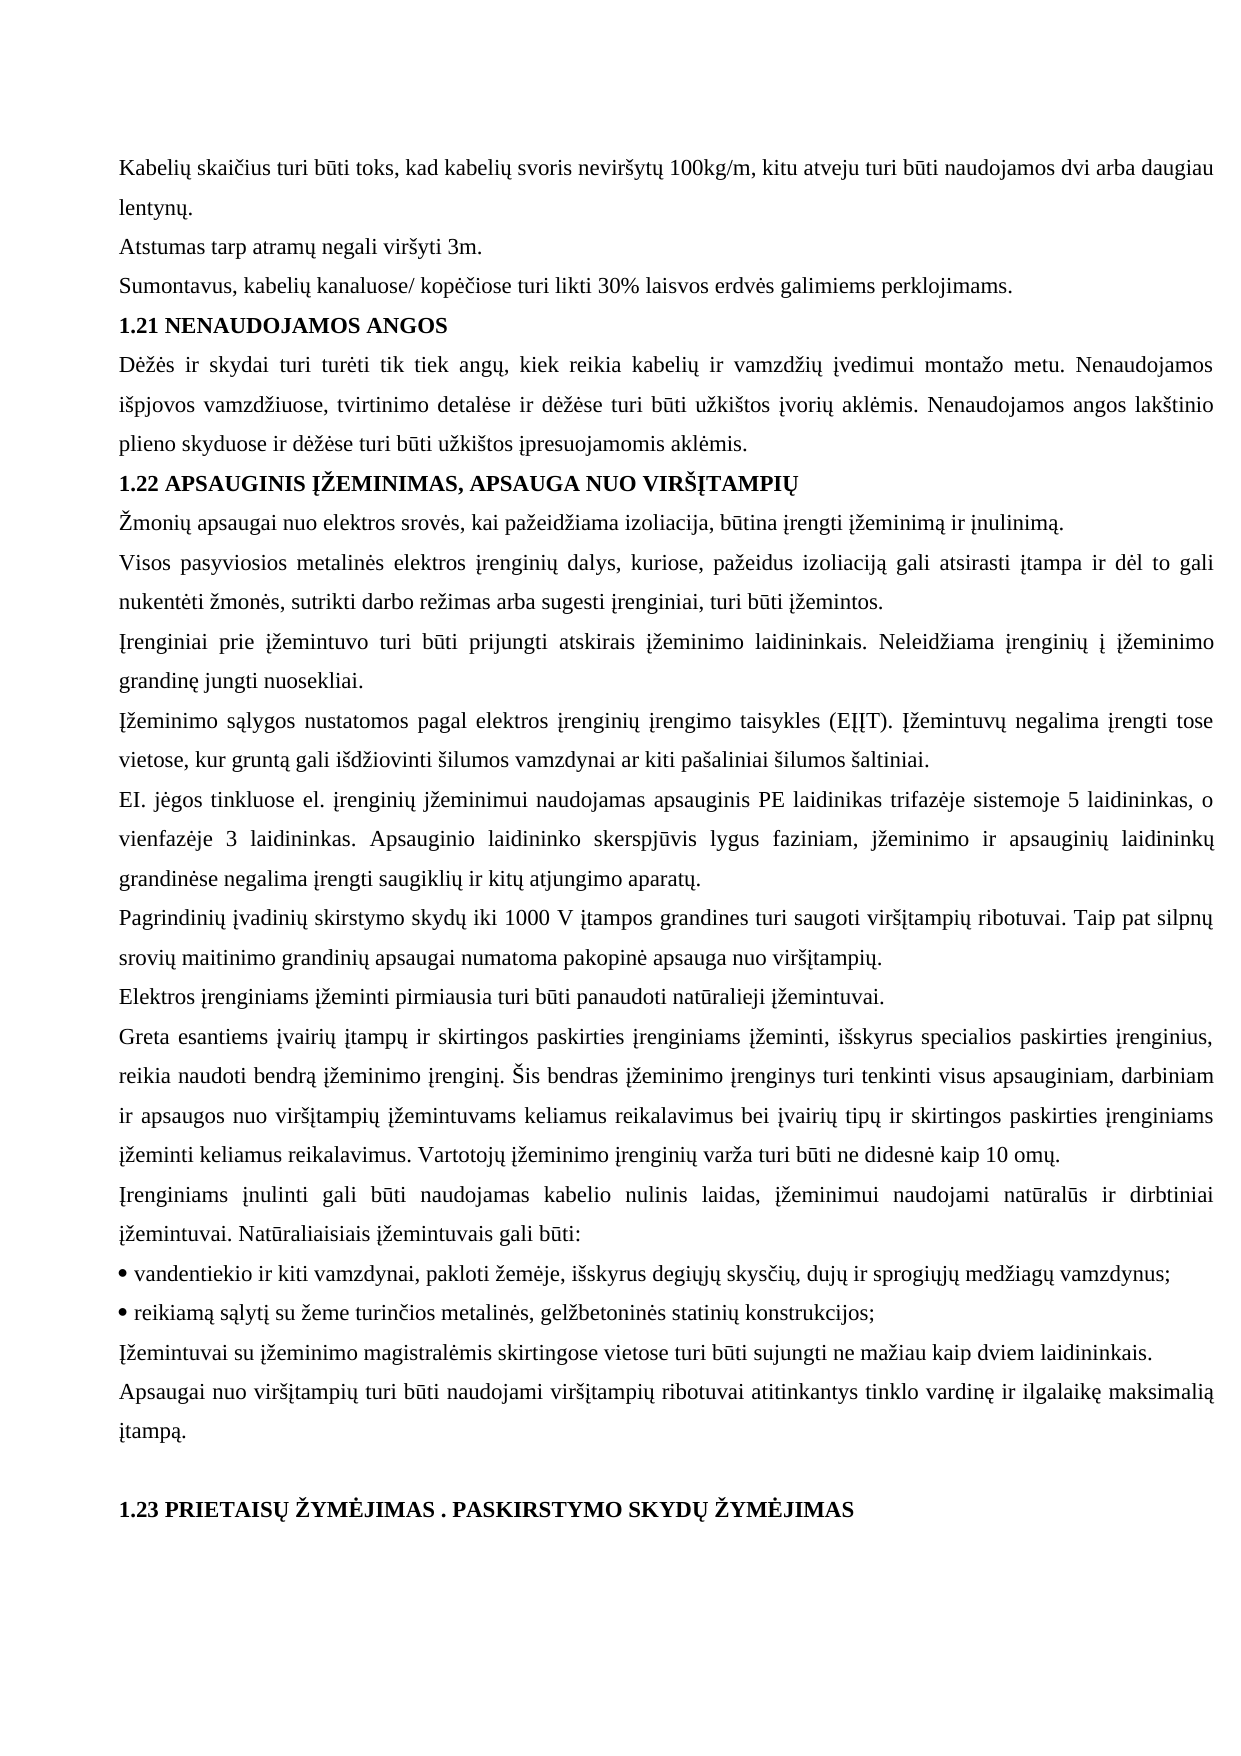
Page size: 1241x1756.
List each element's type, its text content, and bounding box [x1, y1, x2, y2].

text Žmonių apsaugai nuo elektros srovės, kai pažeidžiama izoliacija, būtina įrengti įžeminimą ir įnulinimą. [119, 509, 1216, 536]
text · reikiamą sąlytį su žeme turinčios metalinės, gelžbetoninės statinių konstrukcijos; [119, 1299, 1216, 1325]
text 1.23 PRIETAISŲ ŽYMĖJIMAS . PASKIRSTYMO SKYDŲ ŽYMĖJIMAS [119, 1496, 1216, 1523]
text EI. jėgos tinkluose el. įrenginių jžeminimui naudojamas apsauginis PE laidinikas trifazėje sistemoje 5 laidininkas, o vienfazėje 3 laidininkas. Apsauginio laidininko skerspjūvis lygus faziniam, jžeminimo ir apsauginių laidininkų grandinėse negalima įrengti saugiklių ir kitų atjungimo aparatų. [119, 786, 1216, 891]
text Atstumas tarp atramų negali viršyti 3m. [119, 233, 1216, 259]
text Įžemintuvai su įžeminimo magistralėmis skirtingose vietose turi būti sujungti ne mažiau kaip dviem laidininkais. [119, 1338, 1216, 1365]
text Sumontavus, kabelių kanaluose/ kopėčiose turi likti 30% laisvos erdvės galimiems perklojimams. [119, 273, 1216, 299]
text 1.22 APSAUGINIS ĮŽEMINIMAS, APSAUGA NUO VIRŠĮTAMPIŲ [119, 470, 1216, 496]
text Greta esantiems įvairių įtampų ir skirtingos paskirties įrenginiams įžeminti, išskyrus specialios paskirties įrenginius, reikia naudoti bendrą įžeminimo įrenginį. Šis bendras įžeminimo įrenginys turi tenkinti visus apsauginiam, darbiniam ir apsaugos nuo viršįtampių įžemintuvams keliamus reikalavimus bei įvairių tipų ir skirtingos paskirties įrenginiams įžeminti keliamus reikalavimus. Vartotojų įžeminimo įrenginių varža turi būti ne didesnė kaip 10 omų. [119, 1023, 1216, 1167]
text 1.21 NENAUDOJAMOS ANGOS [119, 312, 1216, 338]
text · vandentiekio ir kiti vamzdynai, pakloti žemėje, išskyrus degiųjų skysčių, dujų ir sprogiųjų medžiagų vamzdynus; [119, 1259, 1216, 1286]
text Įžeminimo sąlygos nustatomos pagal elektros įrenginių įrengimo taisykles (EĮĮT). Įžemintuvų negalima įrengti tose vietose, kur gruntą gali išdžiovinti šilumos vamzdynai ar kiti pašaliniai šilumos šaltiniai. [119, 707, 1216, 773]
text Įrenginiai prie įžemintuvo turi būti prijungti atskirais įžeminimo laidininkais. Neleidžiama įrenginių į įžeminimo grandinę jungti nuosekliai. [119, 628, 1216, 694]
text Elektros įrenginiams įžeminti pirmiausia turi būti panaudoti natūralieji įžemintuvai. [119, 983, 1216, 1009]
text Pagrindinių įvadinių skirstymo skydų iki 1000 V įtampos grandines turi saugoti viršįtampių ribotuvai. Taip pat silpnų srovių maitinimo grandinių apsaugai numatoma pakopinė apsauga nuo viršįtampių. [119, 904, 1216, 970]
text Dėžės ir skydai turi turėti tik tiek angų, kiek reikia kabelių ir vamzdžių įvedimui montažo metu. Nenaudojamos išpjovos vamzdžiuose, tvirtinimo detalėse ir dėžėse turi būti užkištos įvorių aklėmis. Nenaudojamos angos lakštinio plieno skyduose ir dėžėse turi būti užkištos įpresuojamomis aklėmis. [119, 352, 1216, 457]
text Apsaugai nuo viršįtampių turi būti naudojami viršįtampių ribotuvai atitinkantys tinklo vardinę ir ilgalaikę maksimalią įtampą. [119, 1378, 1216, 1444]
text Įrenginiams įnulinti gali būti naudojamas kabelio nulinis laidas, įžeminimui naudojami natūralūs ir dirbtiniai įžemintuvai. Natūraliaisiais įžemintuvais gali būti: [119, 1181, 1216, 1246]
text Visos pasyviosios metalinės elektros įrenginių dalys, kuriose, pažeidus izoliaciją gali atsirasti įtampa ir dėl to gali nukentėti žmonės, sutrikti darbo režimas arba sugesti įrenginiai, turi būti įžemintos. [119, 549, 1216, 615]
text Kabelių skaičius turi būti toks, kad kabelių svoris neviršytų 100kg/m, kitu atveju turi būti naudojamos dvi arba daugiau lentynų. [119, 154, 1216, 220]
